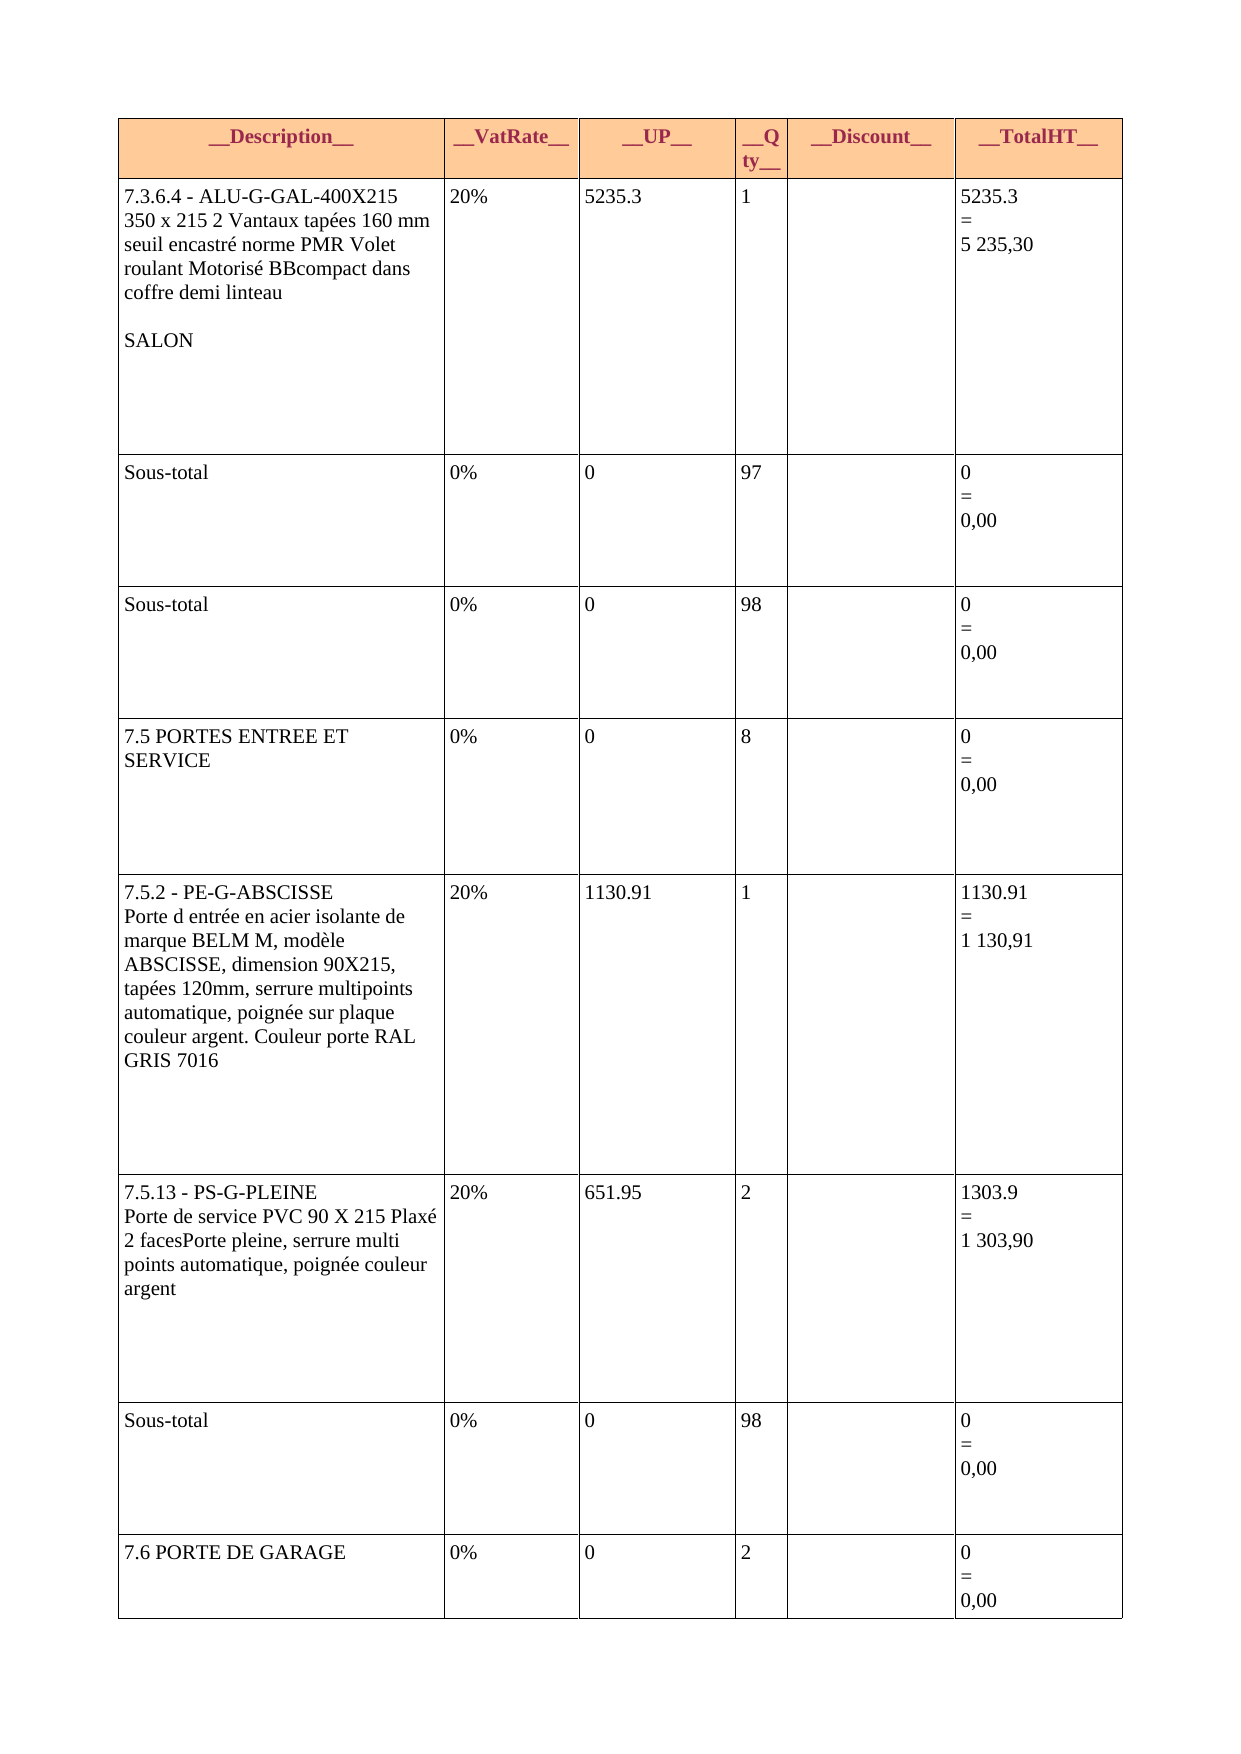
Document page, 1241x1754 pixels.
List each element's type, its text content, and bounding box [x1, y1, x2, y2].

table_cell 1 [736, 875, 787, 1174]
table_cell [788, 1535, 954, 1618]
table_cell [788, 587, 954, 718]
table_cell 0% [445, 455, 578, 586]
table_cell 0 = 0,00 [956, 719, 1122, 874]
table_cell 0 [580, 1403, 735, 1534]
table_cell 0 = 0,00 [956, 455, 1122, 586]
table_cell 7.6 PORTE DE GARAGE [119, 1535, 444, 1618]
table_cell 7.5.13 - PS-G-PLEINE Porte de service PVC 90 X 215 Plaxé 2 facesPorte pleine, serrure multi points automatique, poignée couleur argent [119, 1175, 444, 1402]
table_cell 1130.91 = 1 130,91 [956, 875, 1122, 1174]
table_cell 7.5 PORTES ENTREE ET SERVICE [119, 719, 444, 874]
table_header __Description__ [119, 119, 444, 178]
table_cell [788, 1175, 954, 1402]
table_cell 20% [445, 875, 578, 1174]
table_cell 20% [445, 179, 578, 454]
table_cell 0 = 0,00 [956, 587, 1122, 718]
table_header __UP__ [580, 119, 735, 178]
table_header __Discount__ [788, 119, 954, 178]
table_cell 0 = 0,00 [956, 1403, 1122, 1534]
table_cell 0% [445, 587, 578, 718]
table_cell 2 [736, 1535, 787, 1618]
table_cell 7.5.2 - PE-G-ABSCISSE Porte d entrée en acier isolante de marque BELM M, modèle ABSCISSE, dimension 90X215, tapées 120mm, serrure multipoints automatique, poignée sur plaque couleur argent. Couleur porte RAL GRIS 7016 [119, 875, 444, 1174]
table_cell 0 = 0,00 [956, 1535, 1122, 1618]
table_cell 0 [580, 455, 735, 586]
table_cell 5235.3 = 5 235,30 [956, 179, 1122, 454]
table_cell 0% [445, 1403, 578, 1534]
table_cell Sous-total [119, 1403, 444, 1534]
table_header __Qty__ [736, 119, 787, 178]
table_cell 97 [736, 455, 787, 586]
table_cell 8 [736, 719, 787, 874]
table_cell 0 [580, 1535, 735, 1618]
table_cell 7.3.6.4 - ALU-G-GAL-400X215 350 x 215 2 Vantaux tapées 160 mm seuil encastré norme PMR Volet roulant Motorisé BBcompact dans coffre demi linteau SALON [119, 179, 444, 454]
table_cell 98 [736, 1403, 787, 1534]
table_header __VatRate__ [445, 119, 578, 178]
table_cell 0 [580, 719, 735, 874]
table_cell [788, 455, 954, 586]
table_cell [788, 1403, 954, 1534]
table_cell [788, 875, 954, 1174]
table_cell 0 [580, 587, 735, 718]
table_cell 1 [736, 179, 787, 454]
table_cell [788, 179, 954, 454]
table_cell [788, 719, 954, 874]
table_cell 0% [445, 1535, 578, 1618]
table_cell Sous-total [119, 587, 444, 718]
table_cell 2 [736, 1175, 787, 1402]
table_cell Sous-total [119, 455, 444, 586]
table_cell 0% [445, 719, 578, 874]
table_cell 651.95 [580, 1175, 735, 1402]
table_cell 1303.9 = 1 303,90 [956, 1175, 1122, 1402]
table_header __TotalHT__ [956, 119, 1122, 178]
table_cell 5235.3 [580, 179, 735, 454]
table_cell 1130.91 [580, 875, 735, 1174]
table_cell 20% [445, 1175, 578, 1402]
table_cell 98 [736, 587, 787, 718]
